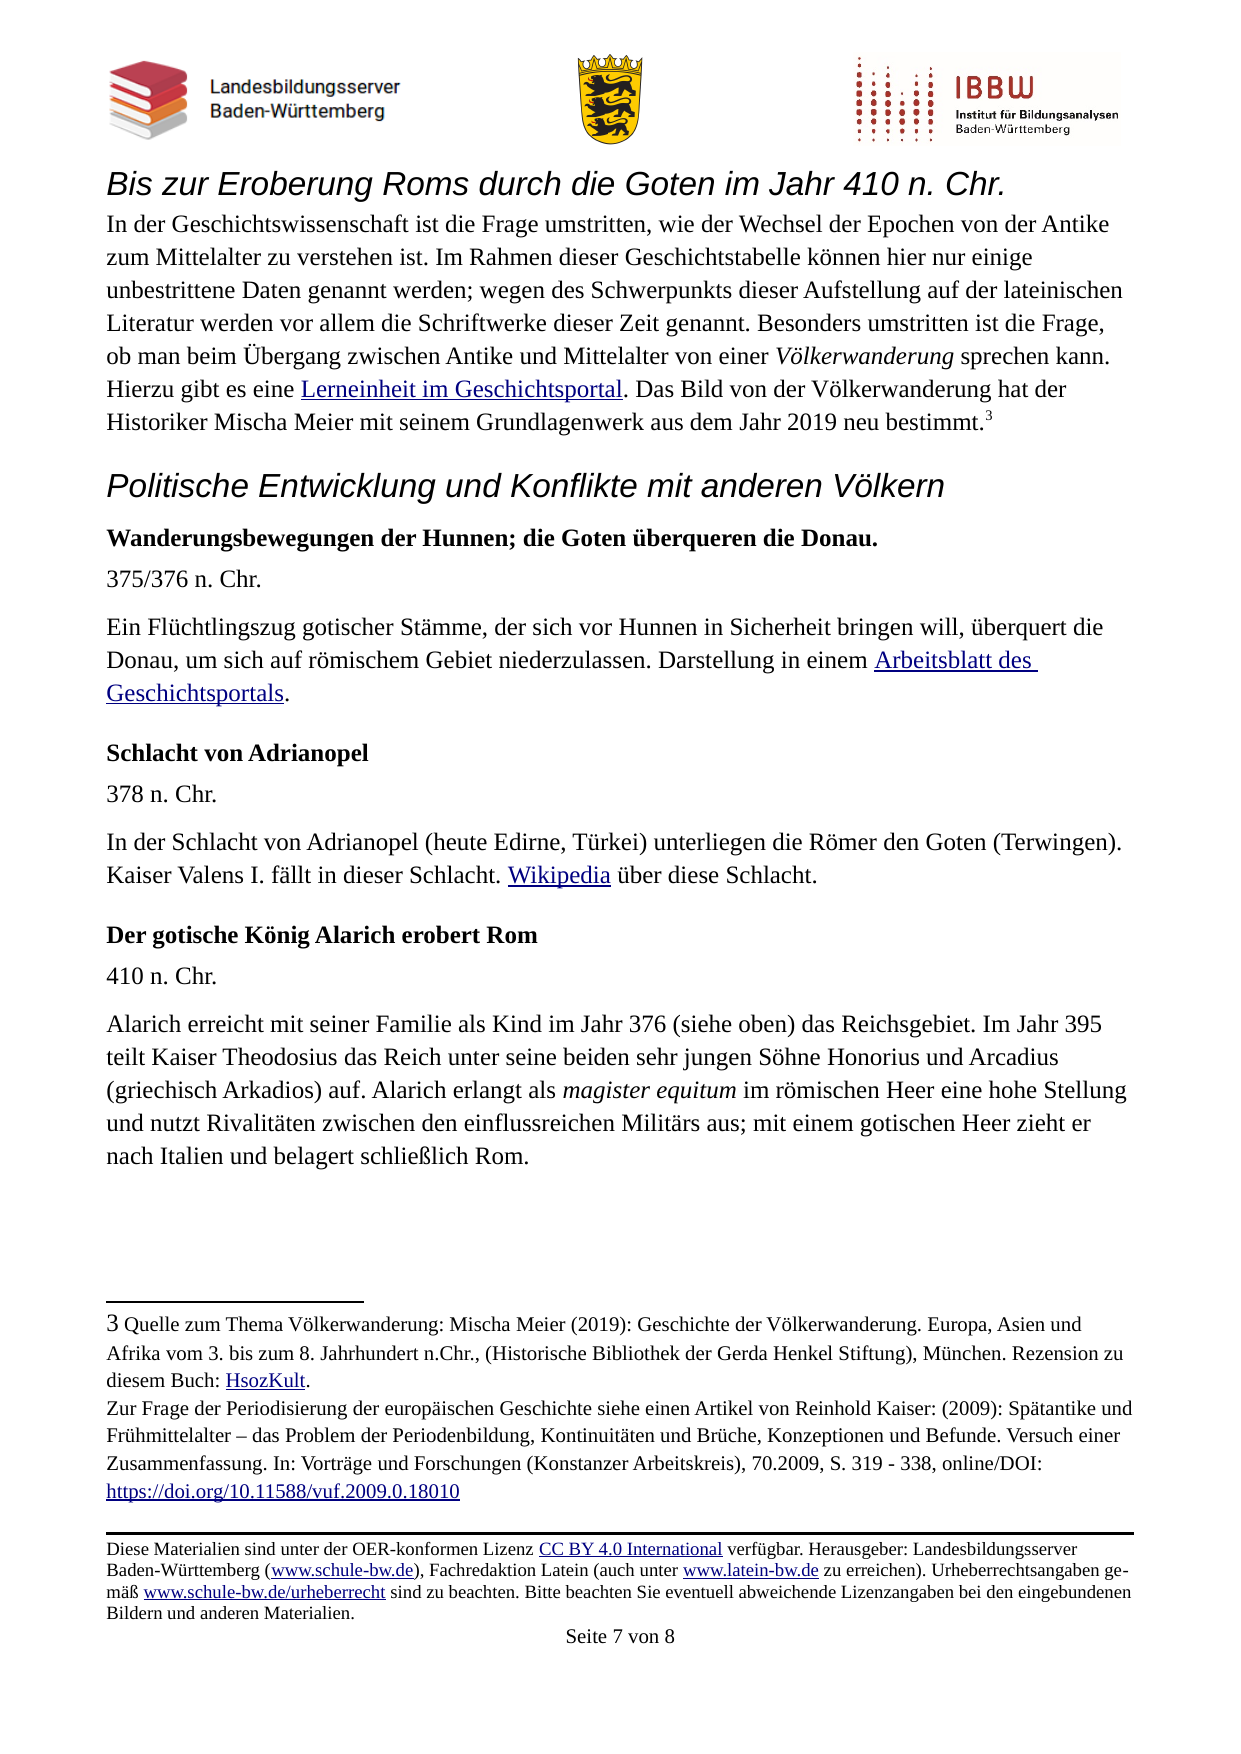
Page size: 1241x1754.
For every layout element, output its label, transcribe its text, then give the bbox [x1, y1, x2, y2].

subtitle Der gotische König Alarich erobert Rom [106, 920, 1134, 949]
subtitle Politische Entwicklung und Konflikte mit anderen Völkern [106, 466, 1134, 505]
picture [577, 54, 643, 145]
text 375/376 n. Chr. [106, 564, 1134, 593]
subtitle Schlacht von Adrianopel [106, 738, 1134, 767]
text In der Geschichtswissenschaft ist die Frage umstritten, wie der Wechsel der Epochen von der Antike zum Mittelalter zu verstehen ist. Im Rahmen dieser Geschichtstabelle können hier nur einige unbestrittene Daten genannt werden; wegen des Schwerpunkts dieser Aufstellung auf der lateinischen Literatur werden vor allem die Schriftwerke dieser Zeit genannt. Besonders umstritten ist die Frage, ob man beim Übergang zwischen Antike und Mittelalter von einer Völkerwanderung sprechen kann. Hierzu gibt es eine Lerneinheit im Geschichtsportal. Das Bild von der Völkerwanderung hat der Historiker Mischa Meier mit seinem Grundlagenwerk aus dem Jahr 2019 neu bestimmt. [106, 209, 1134, 436]
text In der Schlacht von Adrianopel (heute Edirne, Türkei) unterliegen die Römer den Goten (Terwingen). Kaiser Valens I. fällt in dieser Schlacht. Wikipedia über diese Schlacht. [106, 827, 1134, 889]
text Ein Flüchtlingszug gotischer Stämme, der sich vor Hunnen in Sicherheit bringen will, überquert die Donau, um sich auf römischem Gebiet niederzulassen. Darstellung in einem Arbeitsblatt des Geschichtsportals. [106, 612, 1134, 707]
subtitle Bis zur Eroberung Roms durch die Goten im Jahr 410 n. Chr. [106, 164, 1134, 203]
text 410 n. Chr. [106, 961, 1134, 990]
subtitle Wanderungsbewegungen der Hunnen; die Goten überqueren die Donau. [106, 523, 1134, 552]
picture [97, 47, 414, 150]
text Alarich erreicht mit seiner Familie als Kind im Jahr 376 (siehe oben) das Reichsgebiet. Im Jahr 395 teilt Kaiser Theodosius das Reich unter seine beiden sehr jungen Söhne Honorius und Arcadius (griechisch Arkadios) auf. Alarich erlangt als magister equitum im römischen Heer eine hohe Stellung und nutzt Rivalitäten zwischen den einflussreichen Militärs aus; mit einem gotischen Heer zieht er nach Italien und belagert schließlich Rom. [106, 1009, 1134, 1170]
picture [852, 52, 1122, 146]
text Quelle zum Thema Völkerwanderung: Mischa Meier (2019): Geschichte der Völkerwanderung. Europa, Asien und Afrika vom 3. bis zum 8. Jahrhundert n.Chr., (Historische Bibliothek der Gerda Henkel Stiftung), München. Rezension zu diesem Buch: HsozKult. Zur Frage der Periodisierung der europäischen Geschichte siehe einen Artikel von Reinhold Kaiser: (2009): Spätantike und Frühmittelalter – das Problem der Periodenbildung, Kontinuitäten und Brüche, Konzeptionen und Befunde. Versuch einer Zusammenfassung. In: Vorträge und Forschungen (Konstanzer Arbeitskreis), 70.2009, S. 319 - 338, online/DOI: https://doi.org/10.11588/vuf.2009.0.18010 [106, 1308, 1134, 1503]
text 378 n. Chr. [106, 779, 1134, 808]
